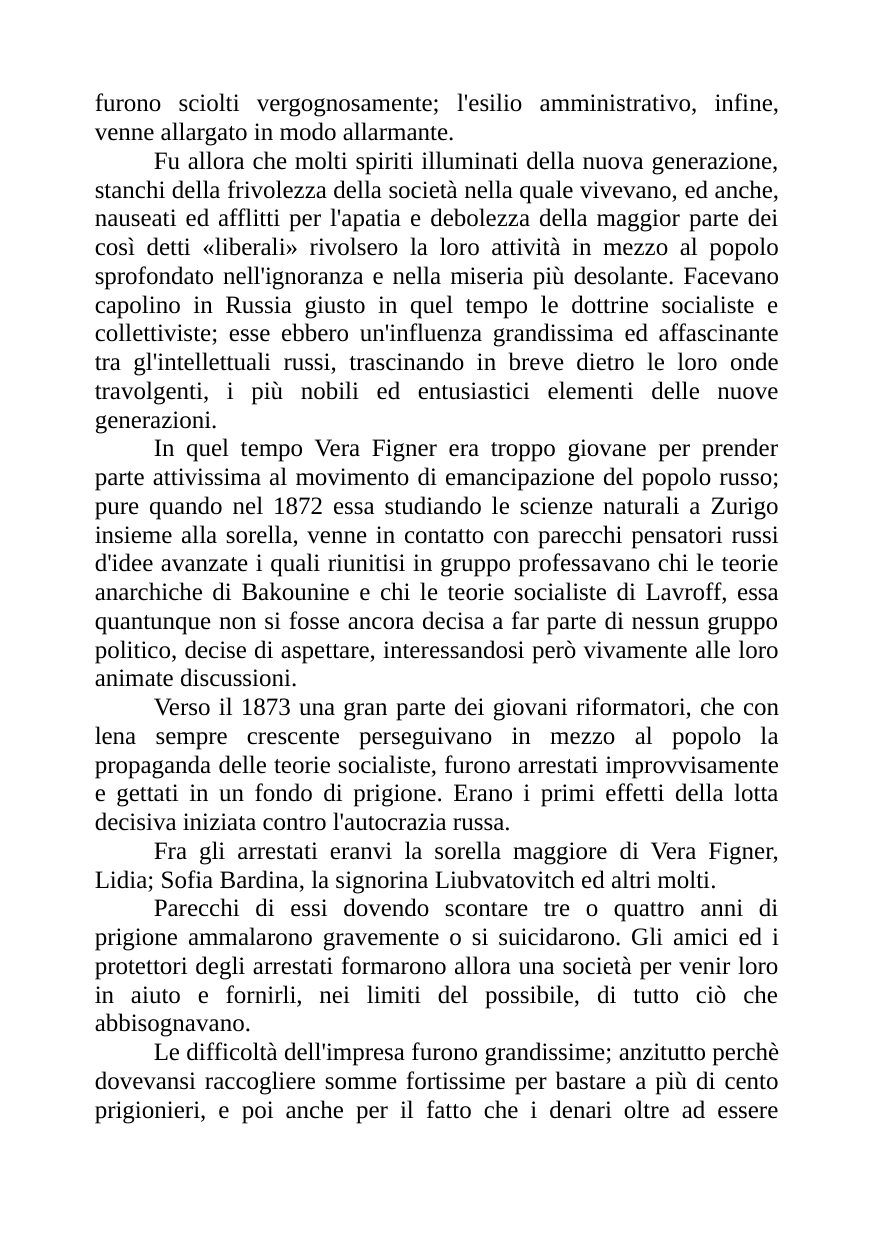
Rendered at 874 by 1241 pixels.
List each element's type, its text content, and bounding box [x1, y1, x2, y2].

text Verso il 1873 una gran parte dei giovani riformatori, che con lena sempre crescente perseguivano in mezzo al popolo la propaganda delle teorie socialiste, furono arrestati improvvisamente e gettati in un fondo di prigione. Erano i primi effetti della lotta decisiva iniziata contro l'autocrazia russa. [94, 692, 779, 836]
text In quel tempo Vera Figner era troppo giovane per prender parte attivissima al movimento di emancipazione del popolo russo; pure quando nel 1872 essa studiando le scienze naturali a Zurigo insieme alla sorella, venne in contatto con parecchi pensatori russi d'idee avanzate i quali riunitisi in gruppo professavano chi le teorie anarchiche di Bakounine e chi le teorie socialiste di Lavroff, essa quantunque non si fosse ancora decisa a far parte di nessun gruppo politico, decise di aspettare, interessandosi però vivamente alle loro animate discussioni. [94, 433, 779, 692]
text Fu allora che molti spiriti illuminati della nuova generazione, stanchi della frivolezza della società nella quale vivevano, ed anche, nauseati ed afflitti per l'apatia e debolezza della maggior parte dei così detti «liberali» rivolsero la loro attività in mezzo al popolo sprofondato nell'ignoranza e nella miseria più desolante. Facevano capolino in Russia giusto in quel tempo le dottrine socialiste e collettiviste; esse ebbero un'influenza grandissima ed affascinante tra gl'intellettuali russi, trascinando in breve dietro le loro onde travolgenti, i più nobili ed entusiastici elementi delle nuove generazioni. [94, 146, 779, 433]
text Parecchi di essi dovendo scontare tre o quattro anni di prigione ammalarono gravemente o si suicidarono. Gli amici ed i protettori degli arrestati formarono allora una società per venir loro in aiuto e fornirli, nei limiti del possibile, di tutto ciò che abbisognavano. [94, 893, 779, 1037]
text Le difficoltà dell'impresa furono grandissime; anzitutto perchè dovevansi raccogliere somme fortissime per bastare a più di cento prigionieri, e poi anche per il fatto che i denari oltre ad essere [94, 1037, 779, 1123]
text furono sciolti vergognosamente; l'esilio amministrativo, infine, venne allargato in modo allarmante. [94, 88, 779, 146]
text Fra gli arrestati eranvi la sorella maggiore di Vera Figner, Lidia; Sofia Bardina, la signorina Liubvatovitch ed altri molti. [94, 836, 779, 893]
